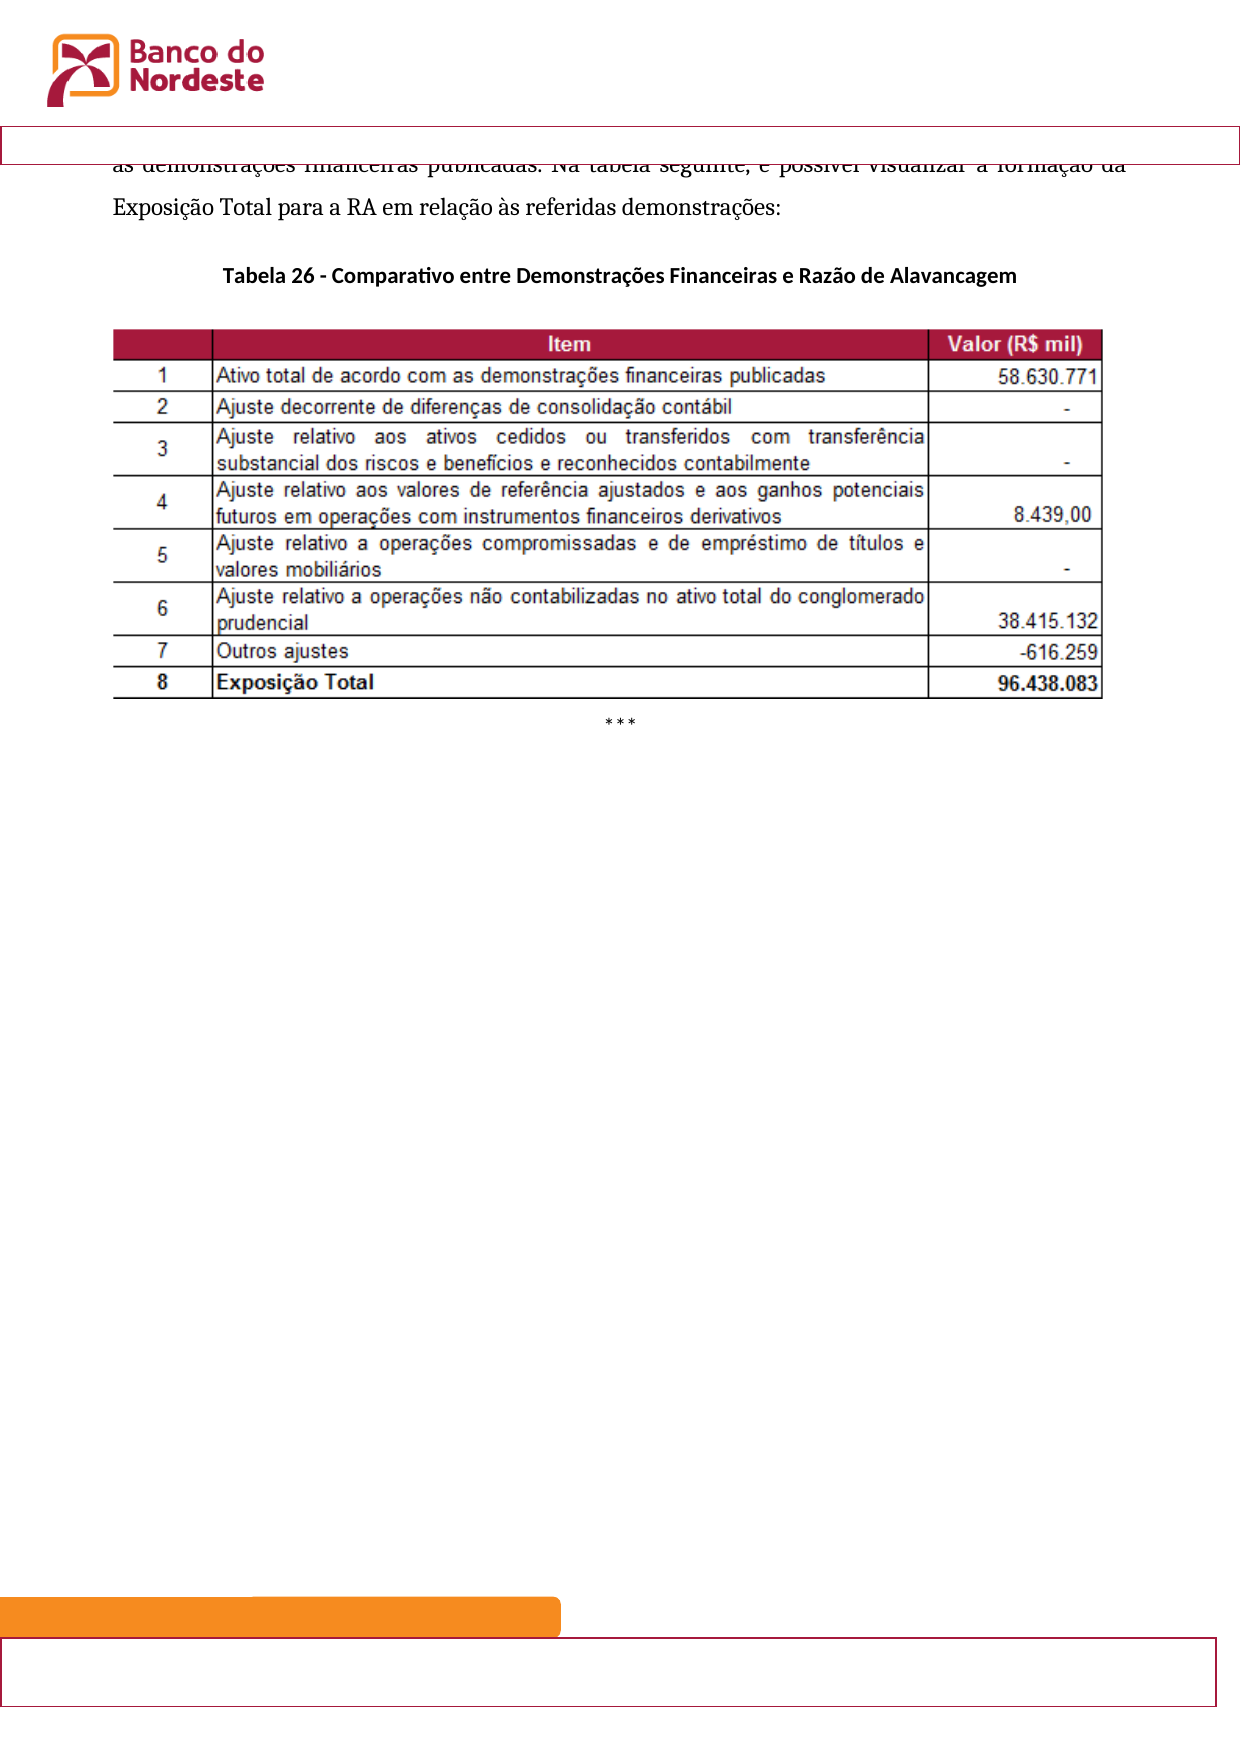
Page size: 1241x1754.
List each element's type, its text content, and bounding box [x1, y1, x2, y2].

text as demonstrações financeiras publicadas. Na tabela seguinte, é possível visualizar a formação da Exposição Total para a RA em relação às referidas demonstrações: [112, 165, 1128, 222]
text *** [112, 712, 1128, 741]
text Tabela 26 - Comparativo entre Demonstrações Financeiras e Razão de Alavancagem [112, 261, 1128, 289]
